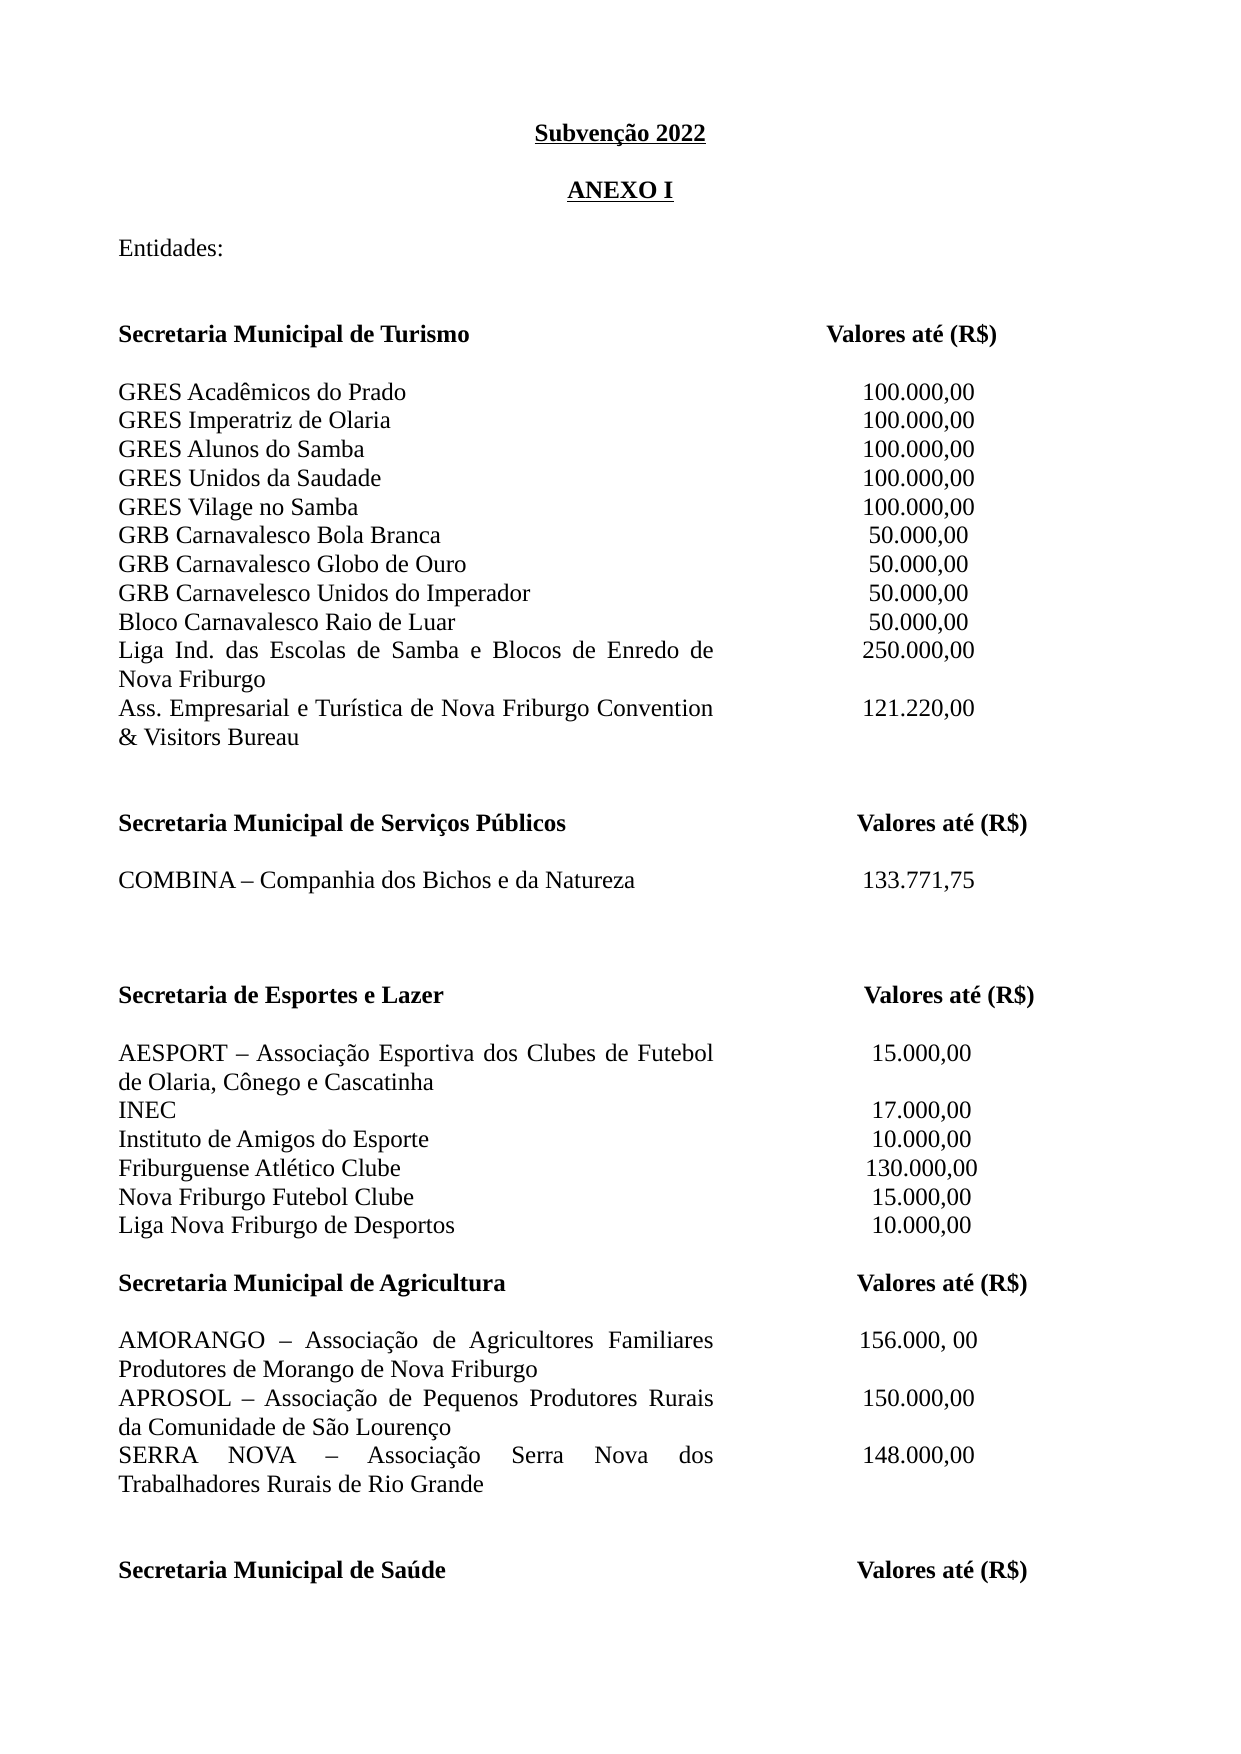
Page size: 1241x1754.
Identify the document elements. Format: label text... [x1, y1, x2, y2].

table_header 100.000,00 [714, 377, 1123, 406]
table_cell Nova Friburgo Futebol Clube [118, 1182, 714, 1211]
table_cell 17.000,00 [714, 1096, 1123, 1124]
table_cell 10.000,00 [714, 1211, 1123, 1239]
table_cell Instituto de Amigos do Esporte [118, 1124, 714, 1153]
table_cell Liga Ind. das Escolas de Samba e Blocos de Enredo de Nova Friburgo [118, 636, 714, 693]
table_cell 50.000,00 [714, 578, 1123, 607]
table_cell GRES Imperatriz de Olaria [118, 406, 714, 434]
table_cell INEC [118, 1096, 714, 1124]
text Secretaria Municipal de Turismo Valores até (R$) [118, 319, 1122, 348]
table_header AESPORT – Associação Esportiva dos Clubes de Futebol de Olaria, Cônego e Cascatinha [118, 1038, 714, 1096]
table_header AMORANGO – Associação de Agricultores Familiares Produtores de Morango de Nova Friburgo [118, 1326, 714, 1383]
table_cell GRES Alunos do Samba [118, 434, 714, 463]
text Entidades: [118, 233, 1122, 262]
table_cell 100.000,00 [714, 463, 1123, 492]
table_cell 100.000,00 [714, 434, 1123, 463]
table_cell GRB Carnavalesco Globo de Ouro [118, 549, 714, 578]
table_cell Bloco Carnavalesco Raio de Luar [118, 607, 714, 636]
text ANEXO I [118, 176, 1122, 204]
table_cell 50.000,00 [714, 521, 1123, 549]
table_header 133.771,75 [714, 866, 1123, 894]
table_cell 121.220,00 [714, 693, 1123, 751]
table_header 15.000,00 [714, 1038, 1123, 1096]
table_cell Liga Nova Friburgo de Desportos [118, 1211, 714, 1239]
table_cell 250.000,00 [714, 636, 1123, 693]
text Subvenção 2022 [118, 118, 1122, 147]
table_cell 130.000,00 [714, 1153, 1123, 1182]
table_cell 50.000,00 [714, 549, 1123, 578]
table_cell 150.000,00 [714, 1383, 1123, 1441]
table_cell 10.000,00 [714, 1124, 1123, 1153]
table_cell 15.000,00 [714, 1182, 1123, 1211]
table_header 156.000, 00 [714, 1326, 1123, 1383]
text Secretaria Municipal de Agricultura Valores até (R$) [118, 1268, 1122, 1297]
table_cell 100.000,00 [714, 492, 1123, 521]
table_cell 148.000,00 [714, 1441, 1123, 1498]
table_cell 50.000,00 [714, 607, 1123, 636]
table_cell GRES Vilage no Samba [118, 492, 714, 521]
text Secretaria de Esportes e Lazer Valores até (R$) [118, 981, 1122, 1009]
table_cell Friburguense Atlético Clube [118, 1153, 714, 1182]
table_cell SERRA NOVA – Associação Serra Nova dos Trabalhadores Rurais de Rio Grande [118, 1441, 714, 1498]
table_cell GRES Unidos da Saudade [118, 463, 714, 492]
table_header COMBINA – Companhia dos Bichos e da Natureza [118, 866, 714, 894]
table_header GRES Acadêmicos do Prado [118, 377, 714, 406]
table_cell GRB Carnavalesco Bola Branca [118, 521, 714, 549]
table_cell Ass. Empresarial e Turística de Nova Friburgo Convention & Visitors Bureau [118, 693, 714, 751]
table_cell APROSOL – Associação de Pequenos Produtores Rurais da Comunidade de São Lourenço [118, 1383, 714, 1441]
text Secretaria Municipal de Saúde Valores até (R$) [118, 1556, 1122, 1584]
table_cell 100.000,00 [714, 406, 1123, 434]
table_cell GRB Carnavelesco Unidos do Imperador [118, 578, 714, 607]
text Secretaria Municipal de Serviços Públicos Valores até (R$) [118, 808, 1122, 837]
